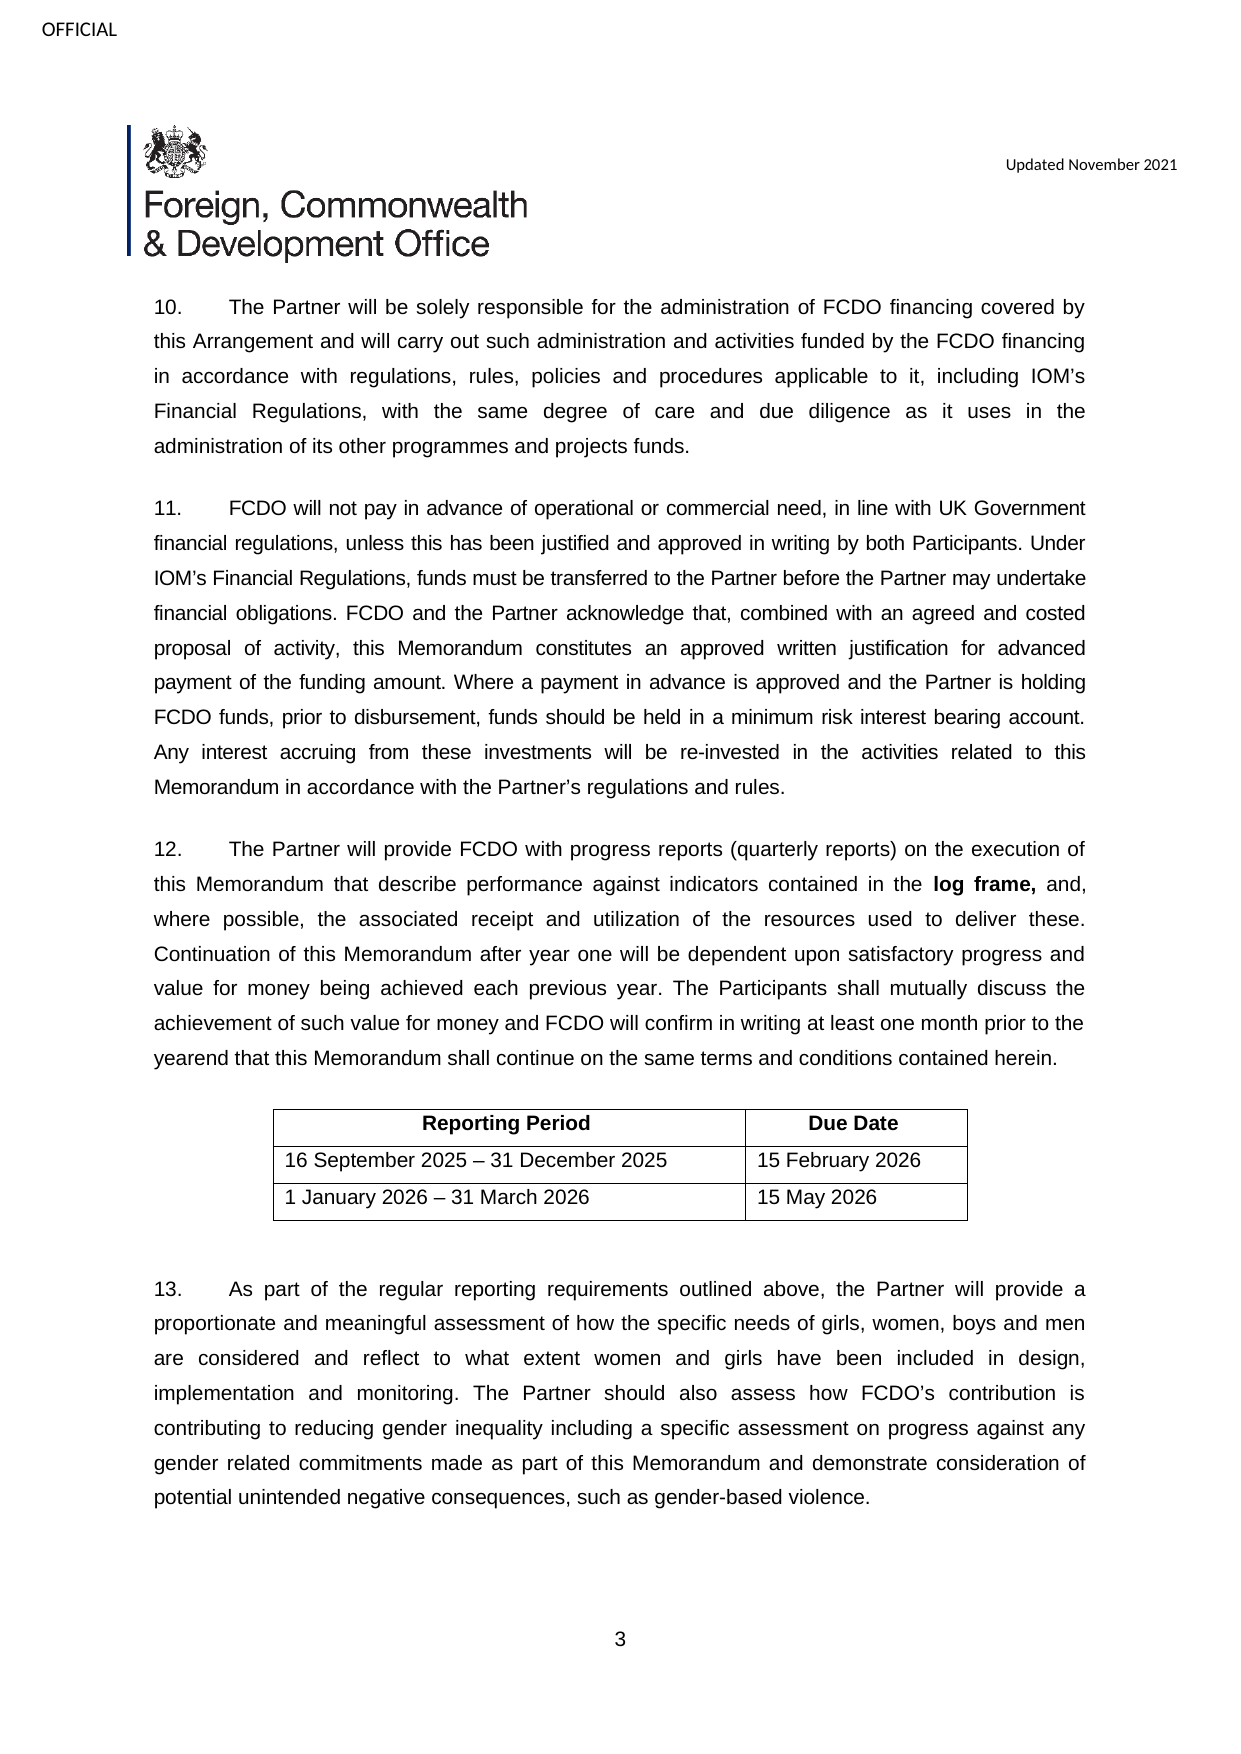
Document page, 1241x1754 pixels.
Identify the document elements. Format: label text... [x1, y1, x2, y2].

table_cell 1 January 2026 – 31 March 2026 [274, 1184, 745, 1220]
table_header Reporting Period [274, 1110, 745, 1146]
picture [127, 125, 529, 263]
list The Partner will provide FCDO with progress reports (quarterly reports) on the execution of this Memorandum that describe performance against indicators contained in the log frame, and, where possible, the associated receipt and utilization of the resources used to deliver these. Continuation of this Memorandum after year one will be dependent upon satisfactory progress and value for money being achieved each previous year. The Participants shall mutually discuss the achievement of such value for money and FCDO will confirm in writing at least one month prior to the yearend that this Memorandum shall continue on the same terms and conditions contained herein. [153, 838, 1087, 1070]
table_header Due Date [746, 1110, 967, 1146]
list FCDO will not pay in advance of operational or commercial need, in line with UK Government financial regulations, unless this has been justified and approved in writing by both Participants. Under IOM’s Financial Regulations, funds must be transferred to the Partner before the Partner may undertake financial obligations. FCDO and the Partner acknowledge that, combined with an agreed and costed proposal of activity, this Memorandum constitutes an approved written justification for advanced payment of the funding amount. Where a payment in advance is approved and the Partner is holding FCDO funds, prior to disbursement, funds should be held in a minimum risk interest bearing account. Any interest accruing from these investments will be re-invested in the activities related to this Memorandum in accordance with the Partner’s regulations and rules. [153, 497, 1087, 798]
list The Partner will be solely responsible for the administration of FCDO financing covered by this Arrangement and will carry out such administration and activities funded by the FCDO financing in accordance with regulations, rules, policies and procedures applicable to it, including IOM’s Financial Regulations, with the same degree of care and due diligence as it uses in the administration of its other programmes and projects funds. [153, 295, 1087, 458]
list As part of the regular reporting requirements outlined above, the Partner will provide a proportionate and meaningful assessment of how the specific needs of girls, women, boys and men are considered and reflect to what extent women and girls have been included in design, implementation and monitoring. The Partner should also assess how FCDO’s contribution is contributing to reducing gender inequality including a specific assessment on progress against any gender related commitments made as part of this Memorandum and demonstrate consideration of potential unintended negative consequences, such as gender-based violence. [153, 1277, 1087, 1509]
table_cell 16 September 2025 – 31 December 2025 [274, 1147, 745, 1183]
table_cell 15 February 2026 [746, 1147, 967, 1183]
table_cell 15 May 2026 [746, 1184, 967, 1220]
